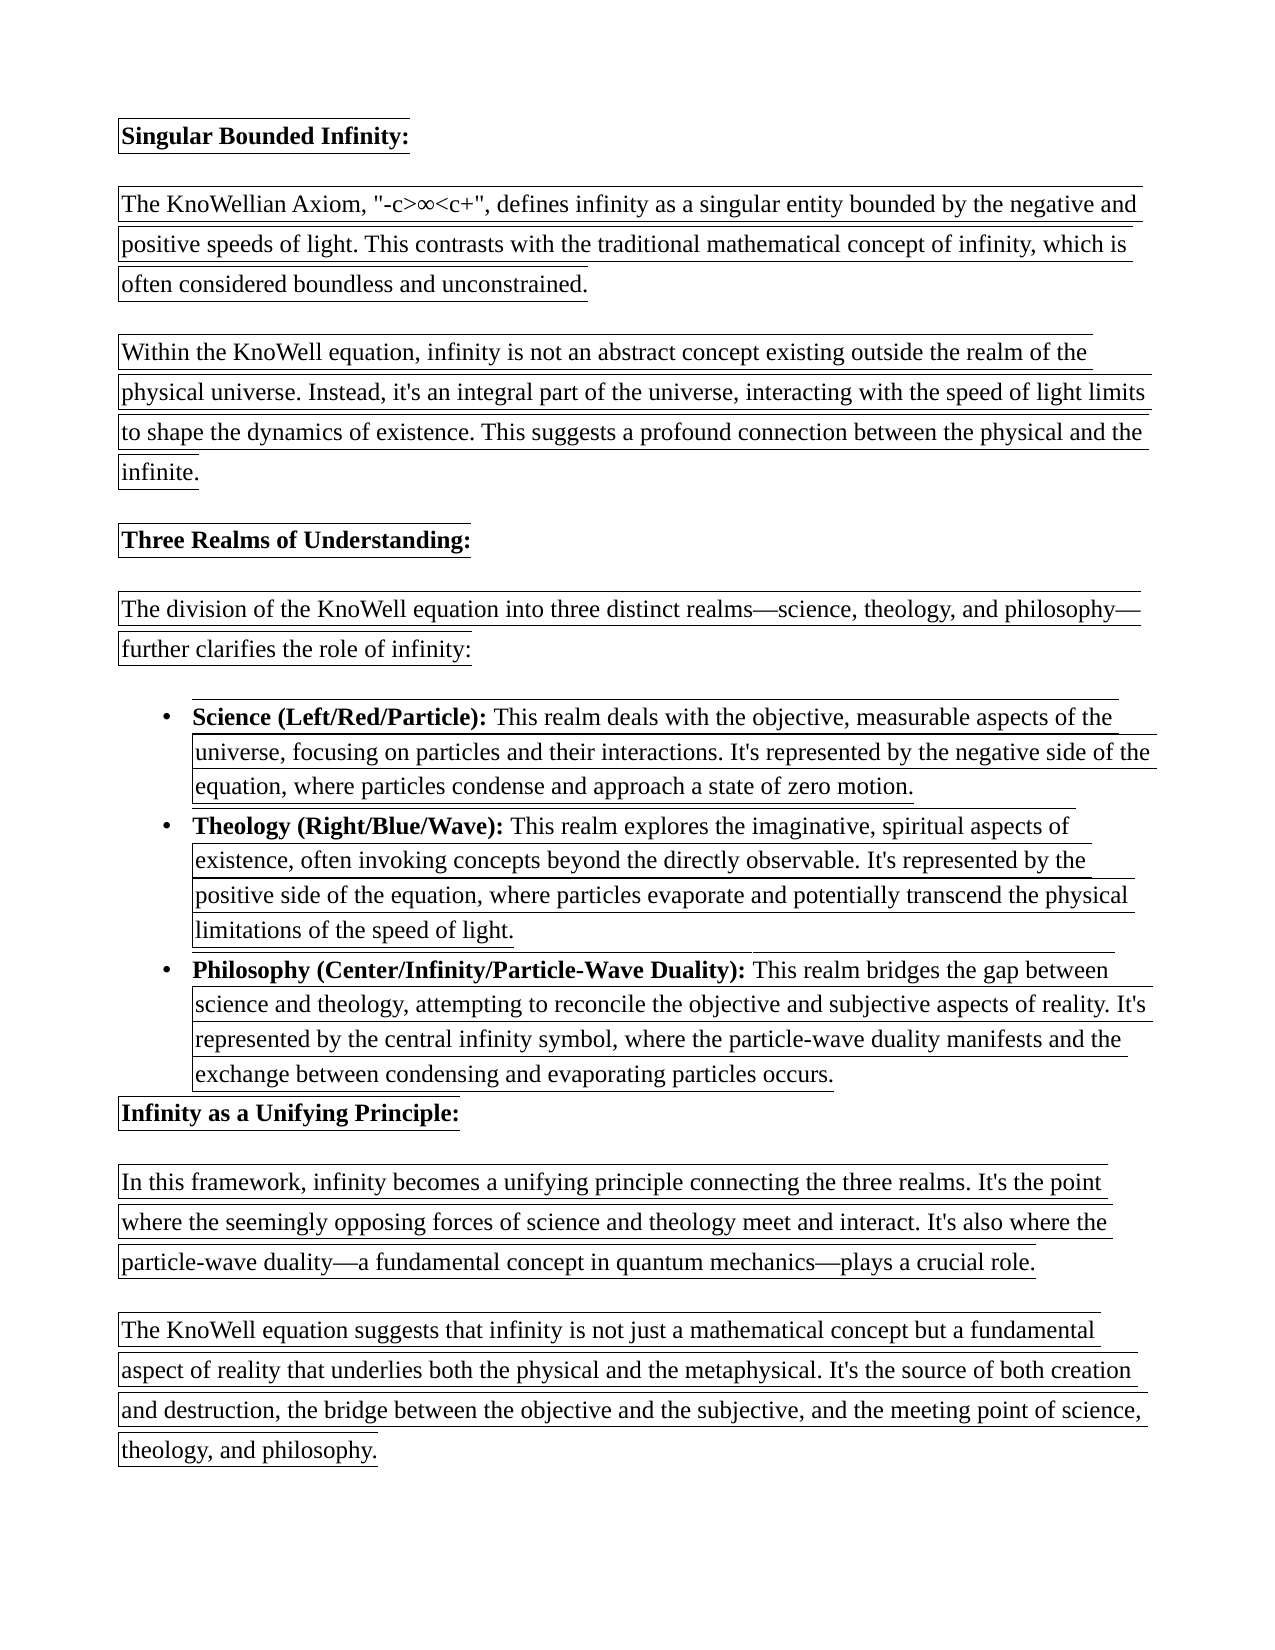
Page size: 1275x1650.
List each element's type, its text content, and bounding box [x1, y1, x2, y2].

text In this framework, infinity becomes a unifying principle connecting the three realms. It's the point where the seemingly opposing forces of science and theology meet and interact. It's also where the particle-wave duality—a fundamental concept in quantum mechanics—plays a crucial role. [118, 1164, 1157, 1278]
text The division of the KnoWell equation into three distinct realms—science, theology, and philosophy—further clarifies the role of infinity: [118, 591, 1157, 665]
text The KnoWellian Axiom, "-c>∞<c+", defines infinity as a singular entity bounded by the negative and positive speeds of light. This contrasts with the traditional mathematical concept of infinity, which is often considered boundless and unconstrained. [118, 186, 1157, 301]
text Singular Bounded Infinity: [119, 118, 1157, 153]
list Theology (Right/Blue/Wave): This realm explores the imaginative, spiritual aspects of existence, often invoking concepts beyond the directly observable. It's represented by the positive side of the equation, where particles evaporate and potentially transcend the physical limitations of the speed of light. [162, 808, 1157, 947]
list Philosophy (Center/Infinity/Particle-Wave Duality): This realm bridges the gap between science and theology, attempting to reconcile the objective and subjective aspects of reality. It's represented by the central infinity symbol, where the particle-wave duality manifests and the exchange between condensing and evaporating particles occurs. [162, 952, 1157, 1091]
text The KnoWell equation suggests that infinity is not just a mathematical concept but a fundamental aspect of reality that underlies both the physical and the metaphysical. It's the source of both creation and destruction, the bridge between the objective and the subjective, and the meeting point of science, theology, and philosophy. [118, 1312, 1157, 1467]
text Infinity as a Unifying Principle: [119, 1096, 1157, 1130]
list Science (Left/Red/Particle): This realm deals with the objective, measurable aspects of the universe, focusing on particles and their interactions. It's represented by the negative side of the equation, where particles condense and approach a state of zero motion. [162, 699, 1157, 803]
text Within the KnoWell equation, infinity is not an abstract concept existing outside the realm of the physical universe. Instead, it's an integral part of the universe, interacting with the speed of light limits to shape the dynamics of existence. This suggests a profound connection between the physical and the infinite. [118, 334, 1157, 489]
text Three Realms of Understanding: [118, 522, 1157, 557]
